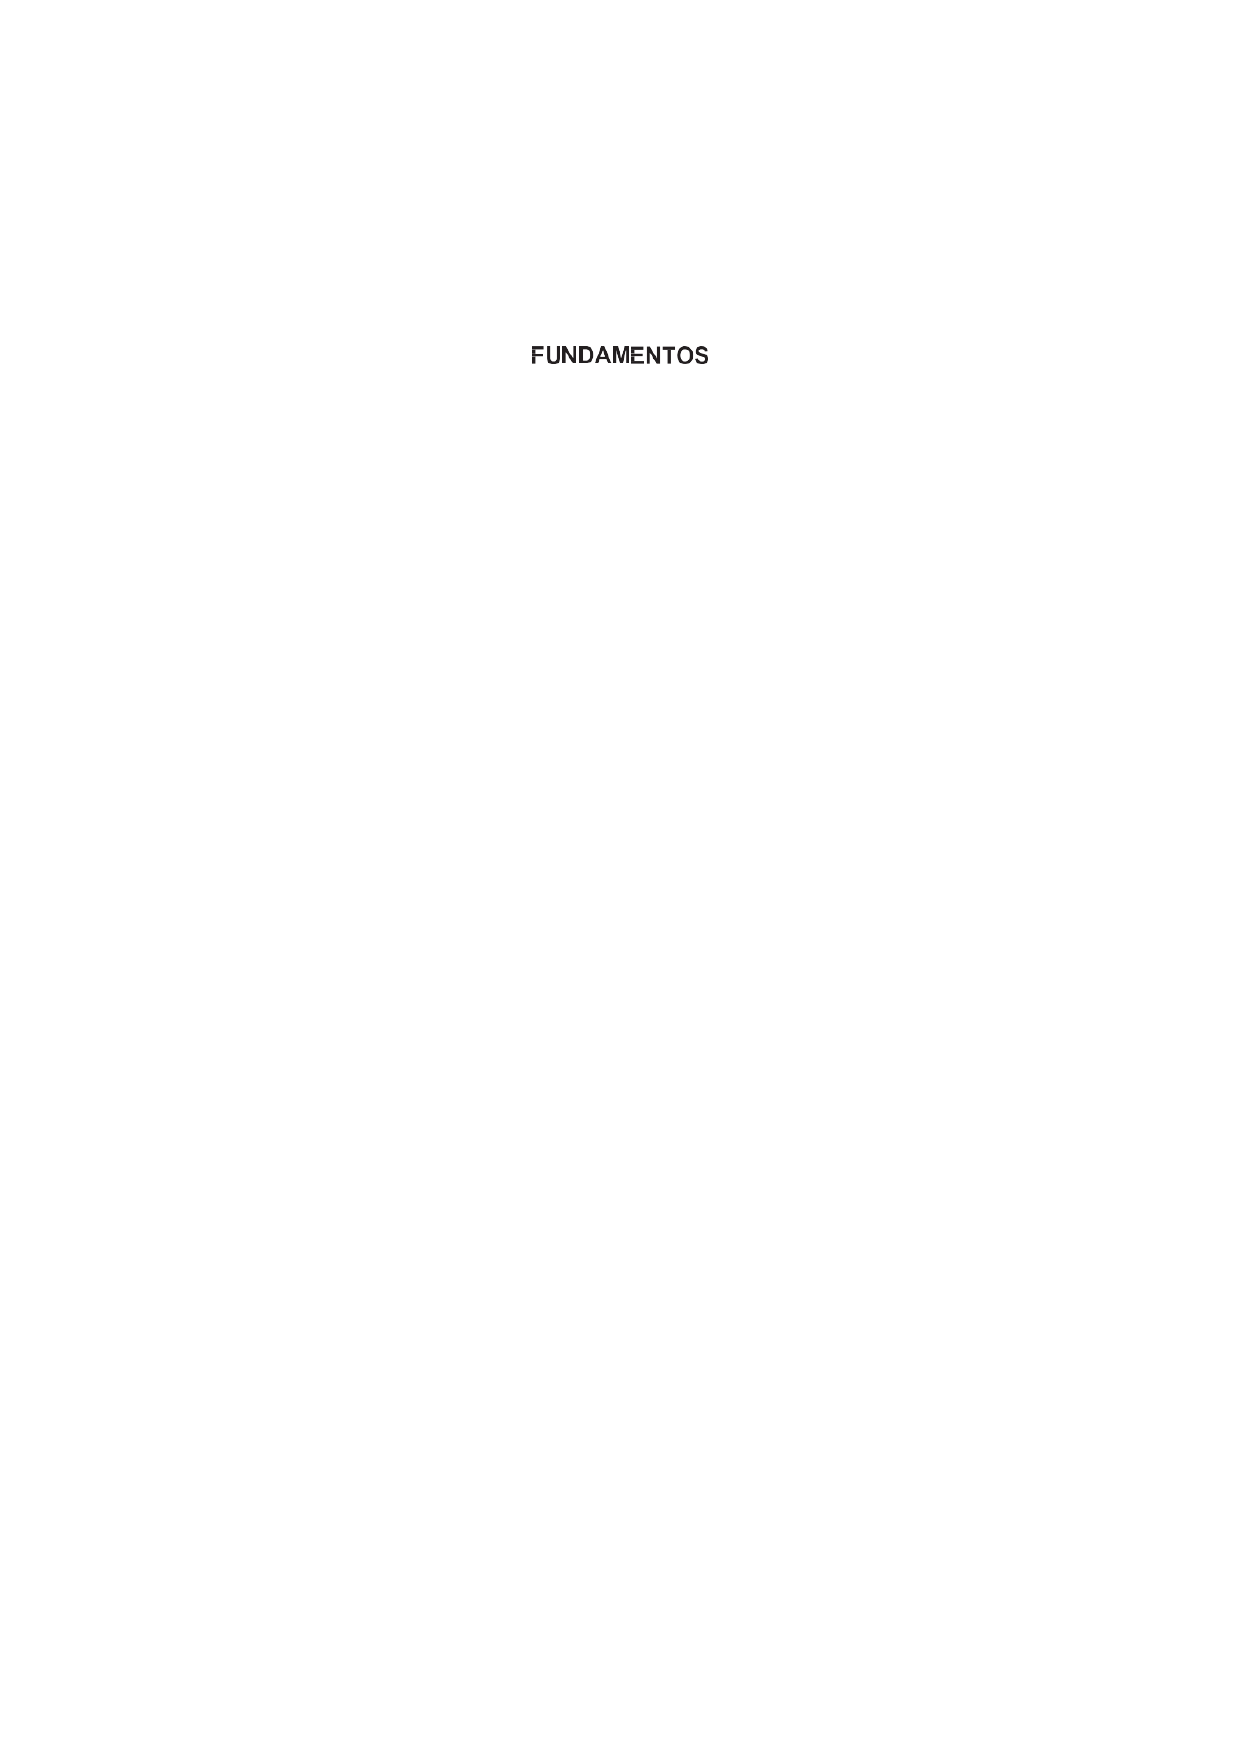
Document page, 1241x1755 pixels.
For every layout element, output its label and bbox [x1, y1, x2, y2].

picture [631, 346, 708, 364]
picture [579, 346, 629, 363]
picture [532, 346, 560, 364]
picture [562, 346, 576, 363]
